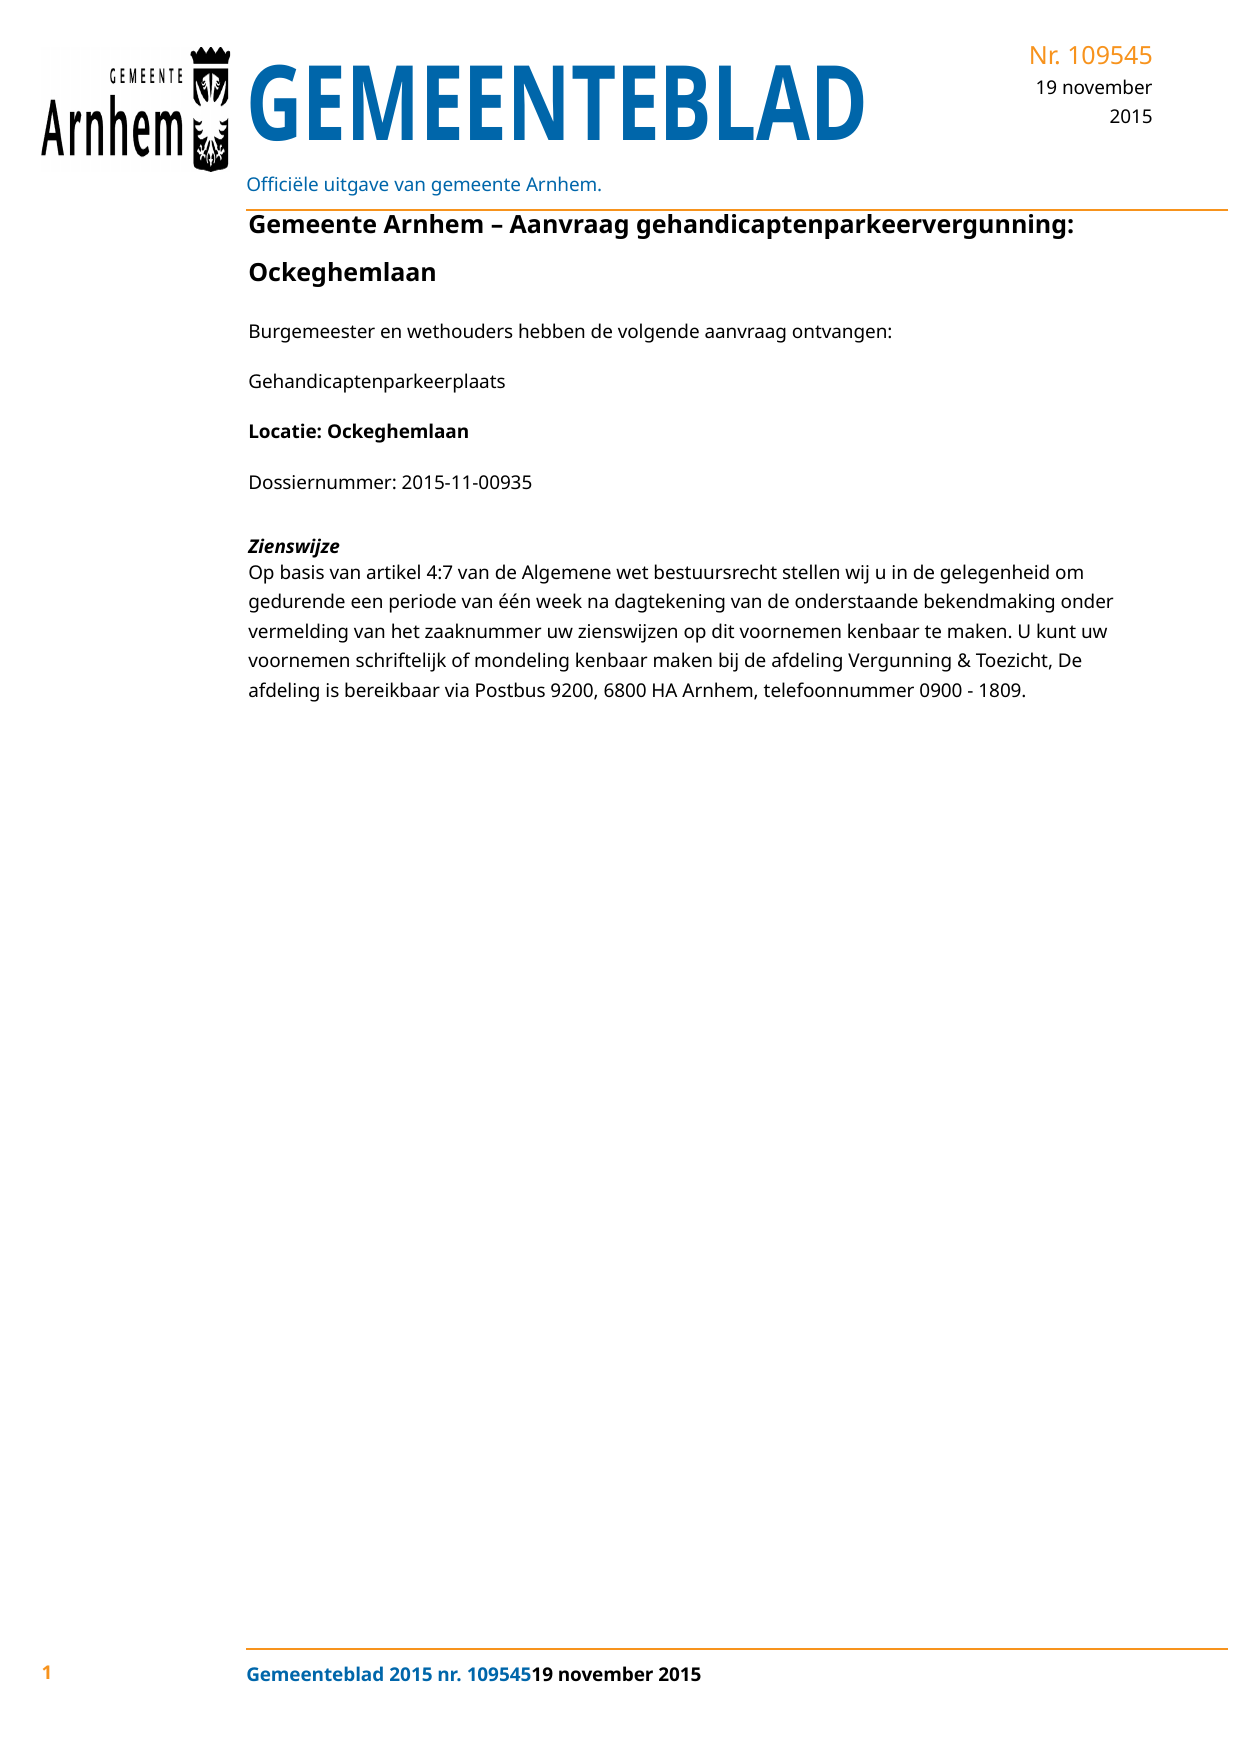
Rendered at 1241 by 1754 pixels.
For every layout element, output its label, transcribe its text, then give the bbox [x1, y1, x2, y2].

text Zienswijze [248, 533, 1152, 559]
text Gehandicaptenparkeerplaats [248, 368, 1152, 394]
text Gemeente Arnhem – Aanvraag gehandicaptenparkeervergunning: Ockeghemlaan [248, 211, 1152, 288]
text Dossiernummer: 2015-11-00935 [248, 469, 1152, 495]
text Burgemeester en wethouders hebben de volgende aanvraag ontvangen: [248, 318, 1152, 344]
text Op basis van artikel 4:7 van de Algemene wet bestuursrecht stellen wij u in de gelegenheid om gedurende een periode van één week na dagtekening van de onderstaande bekendmaking onder vermelding van het zaaknummer uw zienswijzen op dit voornemen kenbaar te maken. U kunt uw voornemen schriftelijk of mondeling kenbaar maken bij de afdeling Vergunning & Toezicht, De afdeling is bereikbaar via Postbus 9200, 6800 HA Arnhem, telefoonnummer 0900 - 1809. [248, 559, 1152, 703]
picture [41, 47, 231, 172]
text Locatie: Ockeghemlaan [248, 419, 1152, 444]
